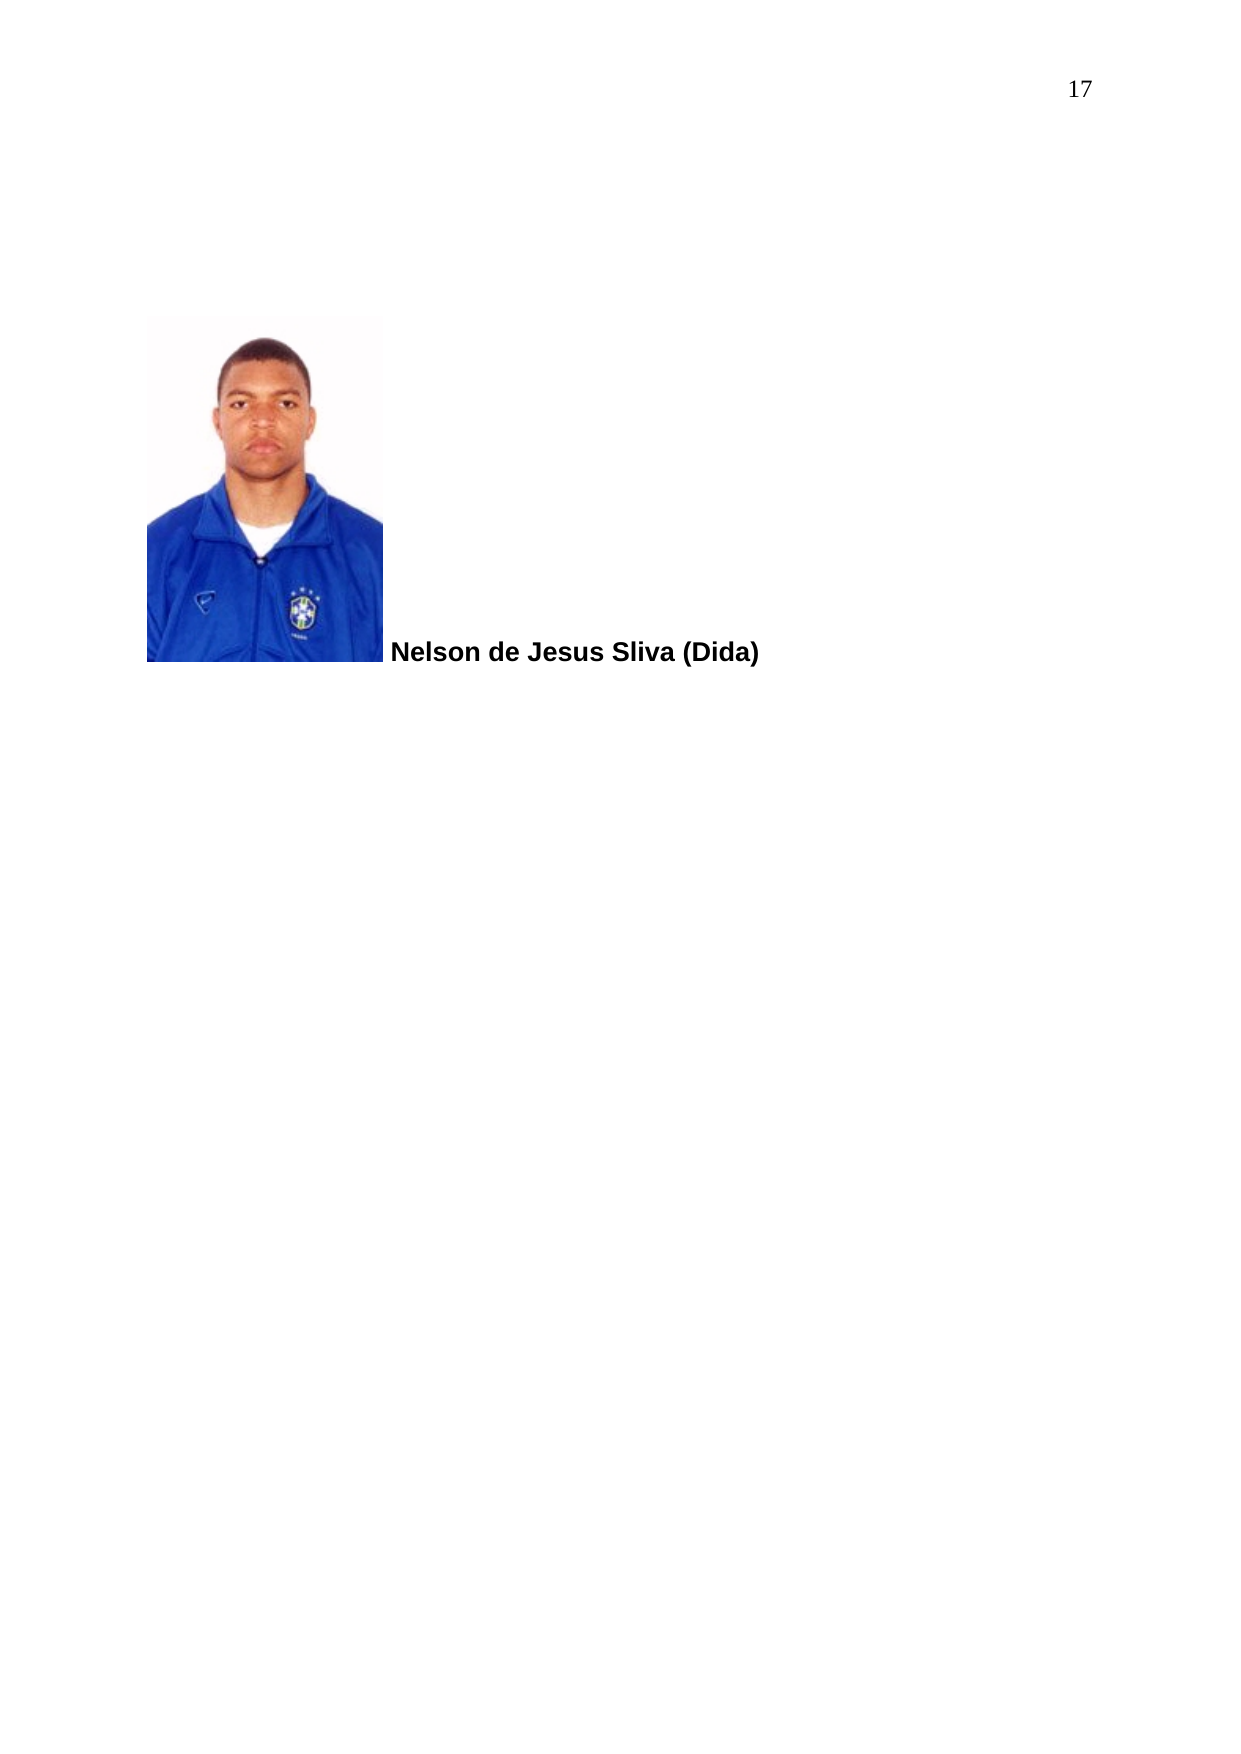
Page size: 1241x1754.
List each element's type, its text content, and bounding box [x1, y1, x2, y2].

picture [147, 316, 383, 662]
subtitle Nelson de Jesus Sliva (Dida) [148, 316, 1092, 667]
